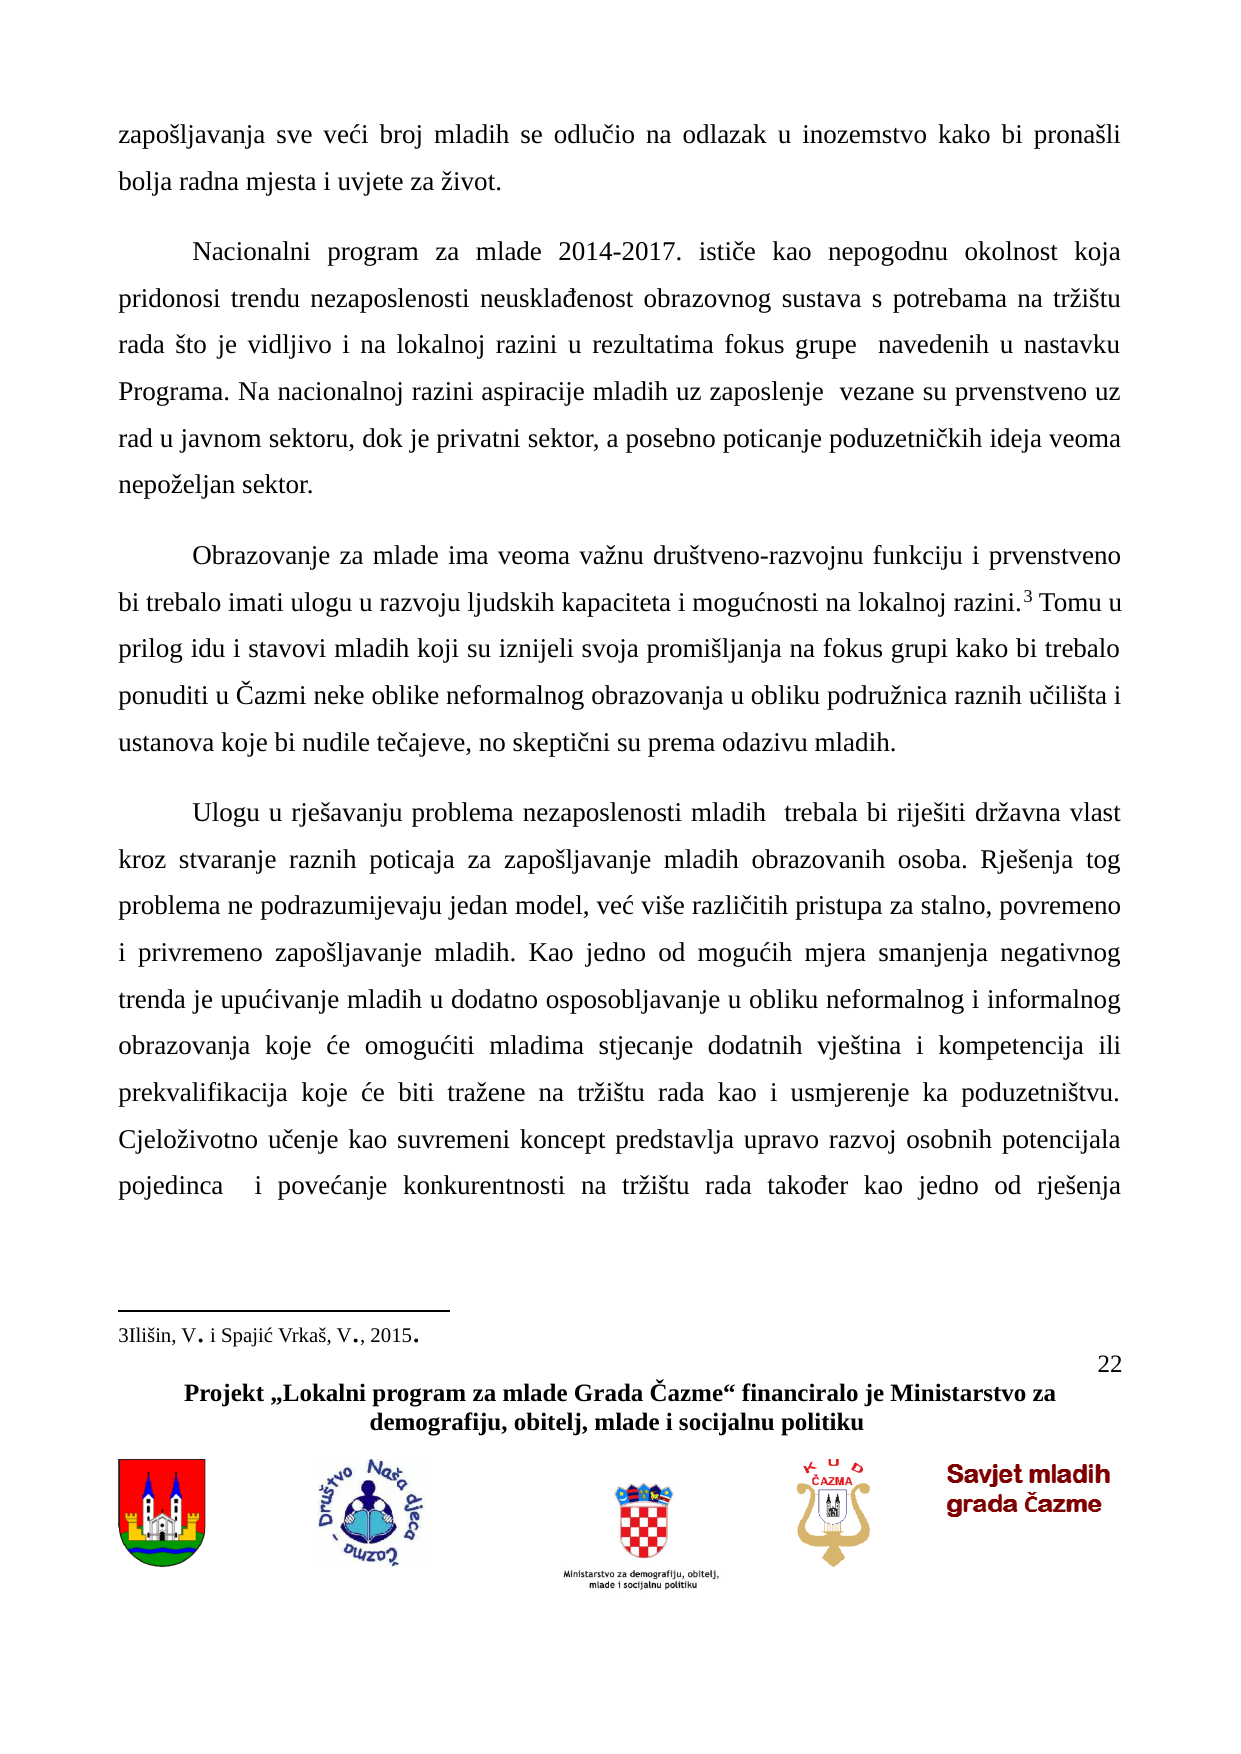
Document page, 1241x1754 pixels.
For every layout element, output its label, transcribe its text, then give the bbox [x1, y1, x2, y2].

text zapošljavanja sve veći broj mladih se odlučio na odlazak u inozemstvo kako bi pronašli bolja radna mjesta i uvjete za život. [118, 118, 1122, 196]
text Obrazovanje za mlade ima veoma važnu društveno-razvojnu funkciju i prvenstveno bi trebalo imati ulogu u razvoju ljudskih kapaciteta i mogućnosti na lokalnoj razini. Tomu u prilog idu i stavovi mladih koji su iznijeli svoja promišljanja na fokus grupi kako bi trebalo ponuditi u Čazmi neke oblike neformalnog obrazovanja u obliku podružnica raznih učilišta i ustanova koje bi nudile tečajeve, no skeptični su prema odazivu mladih. [118, 539, 1122, 757]
text Ulogu u rješavanju problema nezaposlenosti mladih trebala bi riješiti državna vlast kroz stvaranje raznih poticaja za zapošljavanje mladih obrazovanih osoba. Rješenja tog problema ne podrazumijevaju jedan model, već više različitih pristupa za stalno, povremeno i privremeno zapošljavanje mladih. Kao jedno od mogućih mjera smanjenja negativnog trenda je upućivanje mladih u dodatno osposobljavanje u obliku neformalnog i informalnog obrazovanja koje će omogućiti mladima stjecanje dodatnih vještina i kompetencija ili prekvalifikacija koje će biti tražene na tržištu rada kao i usmjerenje ka poduzetništvu. Cjeloživotno učenje kao suvremeni koncept predstavlja upravo razvoj osobnih potencijala pojedinca i povećanje konkurentnosti na tržištu rada također kao jedno od rješenja [118, 796, 1122, 1201]
text Ilišin, V. i Spajić Vrkaš, V., 2015. [118, 1311, 1122, 1349]
text Nacionalni program za mlade 2014-2017. ističe kao nepogodnu okolnost koja pridonosi trendu nezaposlenosti neusklađenost obrazovnog sustava s potrebama na tržištu rada što je vidljivo i na lokalnoj razini u rezultatima fokus grupe navedenih u nastavku Programa. Na nacionalnoj razini aspiracije mladih uz zaposlenje vezane su prvenstveno uz rad u javnom sektoru, dok je privatni sektor, a posebno poticanje poduzetničkih ideja veoma nepoželjan sektor. [118, 235, 1122, 500]
